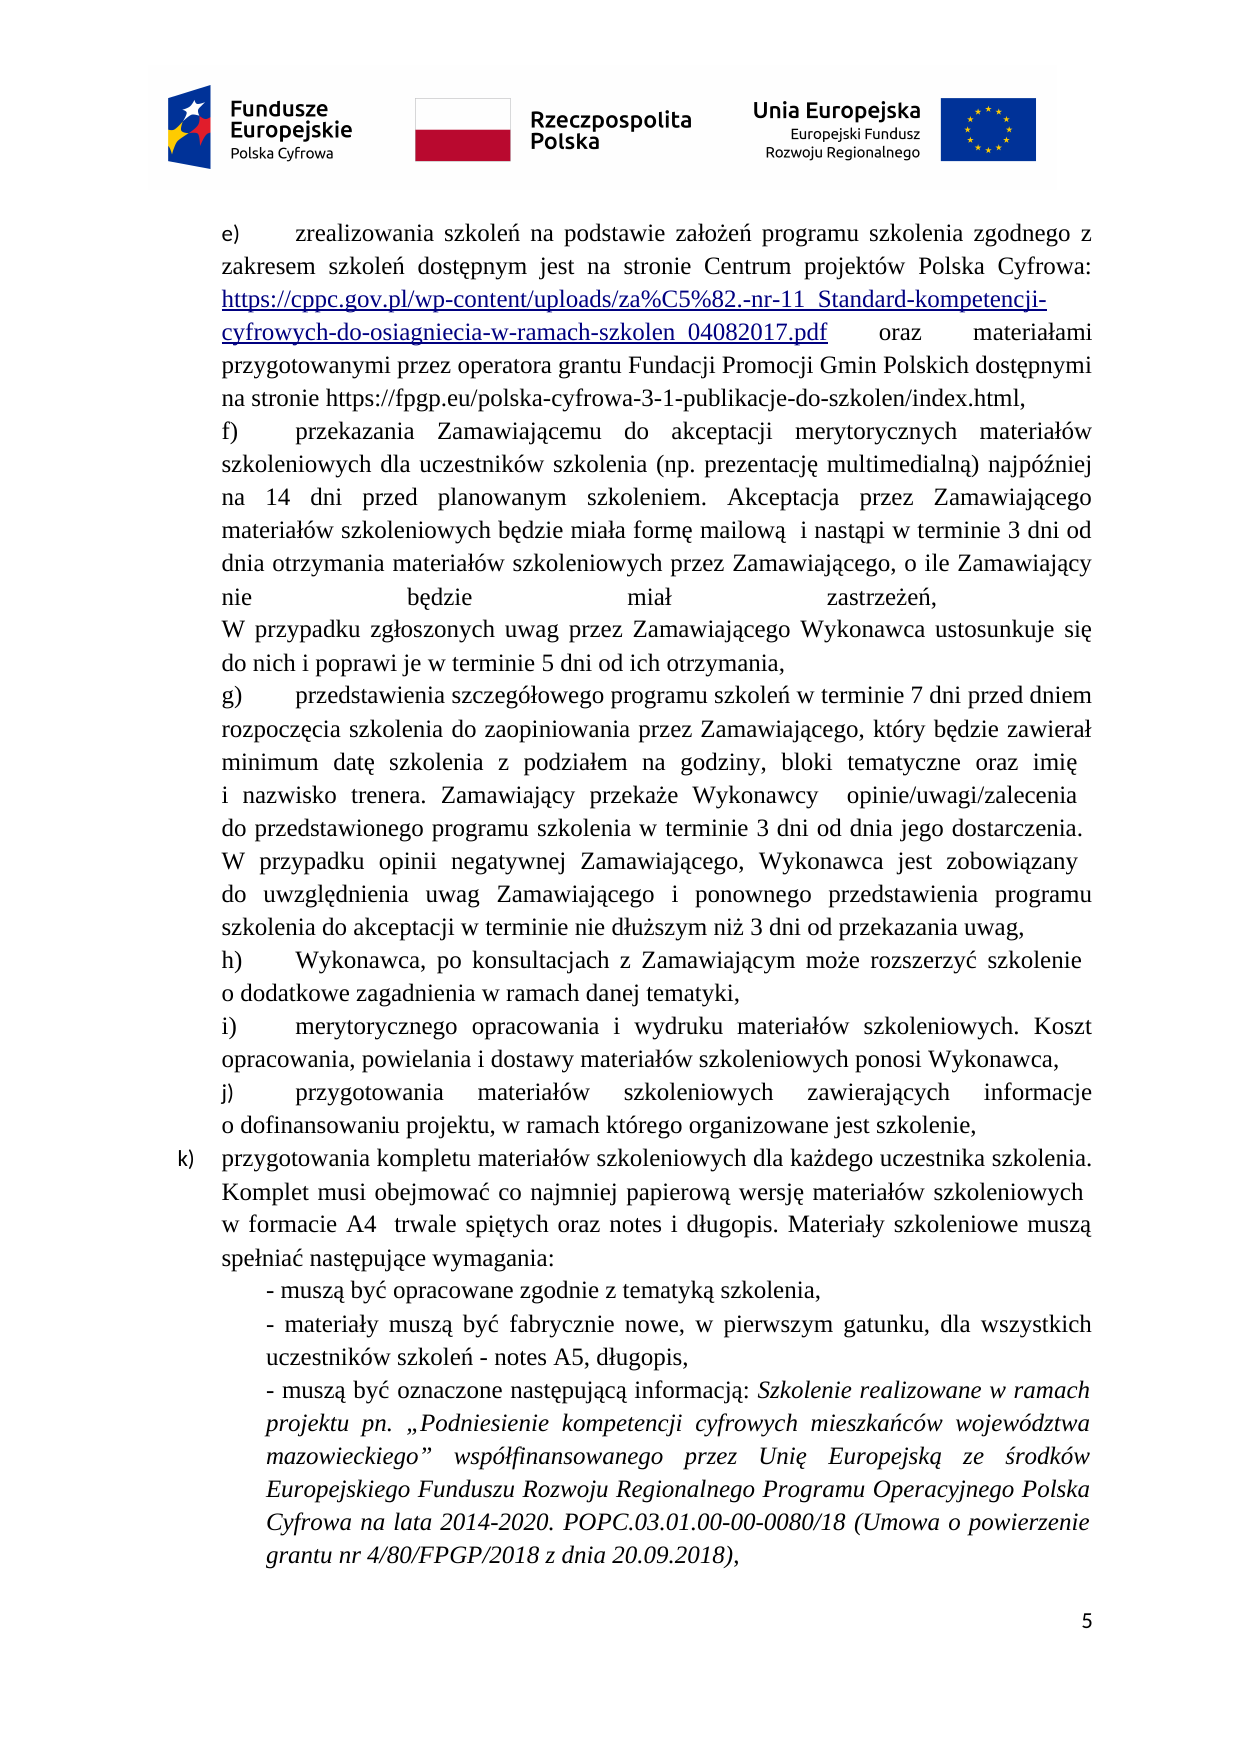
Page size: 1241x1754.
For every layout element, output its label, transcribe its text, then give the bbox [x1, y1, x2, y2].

list przygotowania materiałów szkoleniowych zawierających informacje o dofinansowaniu projektu, w ramach którego organizowane jest szkolenie, [221, 1077, 1093, 1139]
list zrealizowania szkoleń na podstawie założeń programu szkolenia zgodnego z zakresem szkoleń dostępnym jest na stronie Centrum projektów Polska Cyfrowa: https://cppc.gov.pl/wp-content/uploads/za%C5%82.-nr-11_Standard-kompetencji-cyfrowych-do-osiagniecia-w-ramach-szkolen_04082017.pdf oraz materiałami przygotowanymi przez operatora grantu Fundacji Promocji Gmin Polskich dostępnymi na stronie https://fpgp.eu/polska-cyfrowa-3-1-publikacje-do-szkolen/index.html, [221, 218, 1093, 412]
text - materiały muszą być fabrycznie nowe, w pierwszym gatunku, dla wszystkich uczestników szkoleń - notes A5, długopis, [266, 1309, 1093, 1370]
list Wykonawca, po konsultacjach z Zamawiającym może rozszerzyć szkolenie o dodatkowe zagadnienia w ramach danej tematyki, [221, 945, 1093, 1007]
list merytorycznego opracowania i wydruku materiałów szkoleniowych. Koszt opracowania, powielania i dostawy materiałów szkoleniowych ponosi Wykonawca, [221, 1011, 1093, 1073]
text - muszą być opracowane zgodnie z tematyką szkolenia, [266, 1276, 1093, 1304]
text - muszą być oznaczone następującą informacją: Szkolenie realizowane w ramach projektu pn. „Podniesienie kompetencji cyfrowych mieszkańców województwa mazowieckiego” współfinansowanego przez Unię Europejską ze środków Europejskiego Funduszu Rozwoju Regionalnego Programu Operacyjnego Polska Cyfrowa na lata 2014-2020. POPC.03.01.00-00-0080/18 (Umowa o powierzenie grantu nr 4/80/FPGP/2018 z dnia 20.09.2018), [266, 1375, 1093, 1568]
list przekazania Zamawiającemu do akceptacji merytorycznych materiałów szkoleniowych dla uczestników szkolenia (np. prezentację multimedialną) najpóźniej na 14 dni przed planowanym szkoleniem. Akceptacja przez Zamawiającego materiałów szkoleniowych będzie miała formę mailową i nastąpi w terminie 3 dni od dnia otrzymania materiałów szkoleniowych przez Zamawiającego, o ile Zamawiający nie będzie miał zastrzeżeń, W przypadku zgłoszonych uwag przez Zamawiającego Wykonawca ustosunkuje się do nich i poprawi je w terminie 5 dni od ich otrzymania, [221, 416, 1093, 676]
list przedstawienia szczegółowego programu szkoleń w terminie 7 dni przed dniem rozpoczęcia szkolenia do zaopiniowania przez Zamawiającego, który będzie zawierał minimum datę szkolenia z podziałem na godziny, bloki tematyczne oraz imię i nazwisko trenera. Zamawiający przekaże Wykonawcy opinie/uwagi/zalecenia do przedstawionego programu szkolenia w terminie 3 dni od dnia jego dostarczenia. W przypadku opinii negatywnej Zamawiającego, Wykonawca jest zobowiązany do uwzględnienia uwag Zamawiającego i ponownego przedstawienia programu szkolenia do akceptacji w terminie nie dłuższym niż 3 dni od przekazania uwag, [221, 681, 1093, 941]
list przygotowania kompletu materiałów szkoleniowych dla każdego uczestnika szkolenia. Komplet musi obejmować co najmniej papierową wersję materiałów szkoleniowych w formacie A4 trwale spiętych oraz notes i długopis. Materiały szkoleniowe muszą spełniać następujące wymagania: [177, 1143, 1093, 1271]
